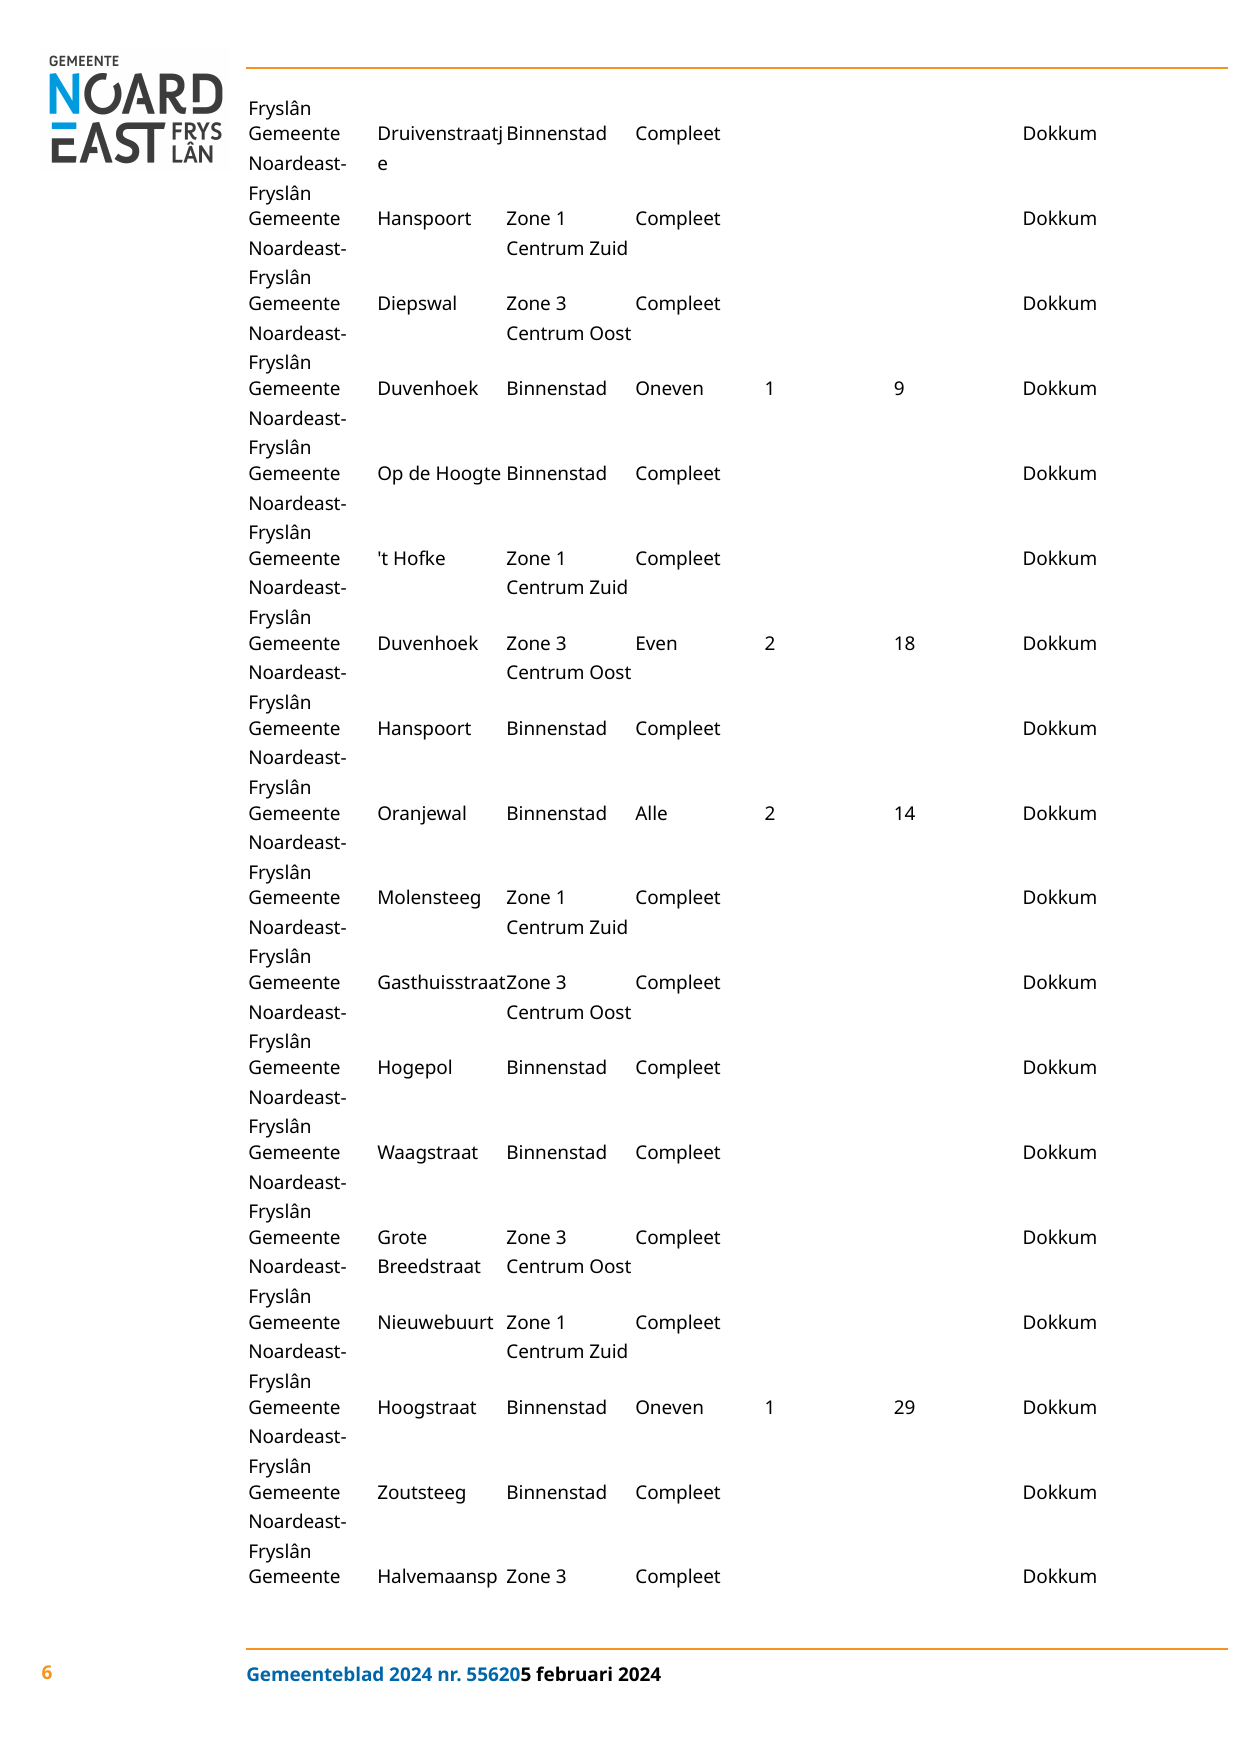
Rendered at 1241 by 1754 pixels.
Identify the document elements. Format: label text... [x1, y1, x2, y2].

table_cell Gemeente Noardeast-Fryslân [248, 970, 377, 1054]
table_cell Dokkum [1023, 121, 1152, 205]
table_cell Compleet [635, 1054, 764, 1139]
table_cell Binnenstad [506, 375, 635, 460]
table_cell Hanspoort [377, 205, 506, 290]
table_cell 29 [894, 1394, 1022, 1479]
table_cell [764, 95, 893, 121]
table_cell [764, 121, 893, 205]
table_cell Gemeente Noardeast-Fryslân [248, 205, 377, 290]
table_cell [894, 1224, 1022, 1309]
table_cell Zone 3 Centrum Oost [506, 290, 635, 375]
table_cell Dokkum [1023, 460, 1152, 545]
table_cell [894, 121, 1022, 205]
table_cell [764, 1479, 893, 1564]
table_cell Even [635, 630, 764, 715]
table_cell Gemeente Noardeast-Fryslân [248, 1479, 377, 1564]
table_cell Dokkum [1023, 630, 1152, 715]
table_cell Hoogstraat [377, 1394, 506, 1479]
table_cell [894, 545, 1022, 630]
table_cell [894, 885, 1022, 969]
table_cell Dokkum [1023, 1479, 1152, 1564]
table_cell Gemeente Noardeast-Fryslân [248, 1054, 377, 1139]
table_cell 2 [764, 800, 893, 884]
table_cell 't Hofke [377, 545, 506, 630]
table_cell Op de Hoogte [377, 460, 506, 545]
table_cell [894, 715, 1022, 800]
table_cell 1 [764, 1394, 893, 1479]
table_cell Binnenstad [506, 1394, 635, 1479]
table_cell [1023, 95, 1152, 121]
table_cell Fryslân [248, 95, 377, 121]
table_cell 14 [894, 800, 1022, 884]
table_cell Gemeente Noardeast-Fryslân [248, 545, 377, 630]
table_cell Hogepol [377, 1054, 506, 1139]
table_cell Dokkum [1023, 290, 1152, 375]
table_cell Oneven [635, 1394, 764, 1479]
table_cell Gemeente Noardeast-Fryslân [248, 1394, 377, 1479]
table_cell Gemeente Noardeast-Fryslân [248, 290, 377, 375]
table_cell Compleet [635, 1309, 764, 1394]
table_cell 2 [764, 630, 893, 715]
table_cell Druivenstraatje [377, 121, 506, 205]
table_cell Dokkum [1023, 1054, 1152, 1139]
table_cell Dokkum [1023, 1564, 1152, 1589]
table_cell Compleet [635, 1139, 764, 1224]
table_cell Binnenstad [506, 1139, 635, 1224]
table_cell Zone 1 Centrum Zuid [506, 545, 635, 630]
table_cell Compleet [635, 970, 764, 1054]
table_cell Molensteeg [377, 885, 506, 969]
table_cell [764, 290, 893, 375]
table_cell [764, 460, 893, 545]
table_cell Gemeente Noardeast-Fryslân [248, 715, 377, 800]
table_cell [764, 970, 893, 1054]
table_cell Dokkum [1023, 375, 1152, 460]
table_cell [764, 1309, 893, 1394]
table_cell 1 [764, 375, 893, 460]
table_cell Compleet [635, 1224, 764, 1309]
table_cell [894, 460, 1022, 545]
table_cell [894, 205, 1022, 290]
table_cell Duvenhoek [377, 375, 506, 460]
table_cell Gemeente Noardeast-Fryslân [248, 630, 377, 715]
table_cell Gemeente Noardeast-Fryslân [248, 375, 377, 460]
table_cell Nieuwebuurt [377, 1309, 506, 1394]
table_cell [764, 545, 893, 630]
table_cell Dokkum [1023, 545, 1152, 630]
table_cell [377, 95, 506, 121]
table_cell Gasthuisstraat [377, 970, 506, 1054]
table_cell [894, 95, 1022, 121]
table_cell [764, 1224, 893, 1309]
table_cell Gemeente Noardeast-Fryslân [248, 885, 377, 969]
table_cell Gemeente Noardeast-Fryslân [248, 1309, 377, 1394]
table_cell Dokkum [1023, 205, 1152, 290]
table_cell [764, 885, 893, 969]
table_cell Compleet [635, 290, 764, 375]
table_cell Compleet [635, 545, 764, 630]
table_cell Dokkum [1023, 970, 1152, 1054]
table_cell [764, 1054, 893, 1139]
table_cell [506, 95, 635, 121]
table_cell Duvenhoek [377, 630, 506, 715]
table_cell Zone 3 Centrum Oost [506, 970, 635, 1054]
table_cell [764, 1564, 893, 1589]
table_cell Dokkum [1023, 715, 1152, 800]
table_cell Gemeente Noardeast-Fryslân [248, 460, 377, 545]
table_cell [894, 1054, 1022, 1139]
table_cell [894, 1564, 1022, 1589]
table_cell [764, 715, 893, 800]
table_cell Waagstraat [377, 1139, 506, 1224]
table_cell [894, 1479, 1022, 1564]
table_cell Compleet [635, 1564, 764, 1589]
table_cell [894, 970, 1022, 1054]
table_cell Binnenstad [506, 460, 635, 545]
table_cell [894, 290, 1022, 375]
table_cell [635, 95, 764, 121]
table_cell Zone 3 Centrum Oost [506, 630, 635, 715]
table_cell [764, 1139, 893, 1224]
table_cell Zone 3 [506, 1564, 635, 1589]
table_cell Grote Breedstraat [377, 1224, 506, 1309]
table_cell Zone 3 Centrum Oost [506, 1224, 635, 1309]
table_cell Binnenstad [506, 715, 635, 800]
table_cell Hanspoort [377, 715, 506, 800]
table_cell Gemeente [248, 1564, 377, 1589]
table_cell Dokkum [1023, 885, 1152, 969]
table_cell Dokkum [1023, 1139, 1152, 1224]
table_cell 9 [894, 375, 1022, 460]
table_cell Dokkum [1023, 800, 1152, 884]
table_cell Oneven [635, 375, 764, 460]
table_cell Compleet [635, 885, 764, 969]
table_cell Oranjewal [377, 800, 506, 884]
table_cell Alle [635, 800, 764, 884]
table_cell Binnenstad [506, 1479, 635, 1564]
table_cell Gemeente Noardeast-Fryslân [248, 800, 377, 884]
table_cell [764, 205, 893, 290]
table_cell Compleet [635, 205, 764, 290]
table_cell Diepswal [377, 290, 506, 375]
table_cell Gemeente Noardeast-Fryslân [248, 121, 377, 205]
table_cell 18 [894, 630, 1022, 715]
table_cell Zone 1 Centrum Zuid [506, 1309, 635, 1394]
table_cell Dokkum [1023, 1309, 1152, 1394]
table_cell Gemeente Noardeast-Fryslân [248, 1139, 377, 1224]
table_cell [894, 1309, 1022, 1394]
table_cell Compleet [635, 121, 764, 205]
table_cell Binnenstad [506, 1054, 635, 1139]
table_cell Dokkum [1023, 1394, 1152, 1479]
table_cell Compleet [635, 715, 764, 800]
table_cell Zoutsteeg [377, 1479, 506, 1564]
table_cell Compleet [635, 460, 764, 545]
table_cell Halvemaansp [377, 1564, 506, 1589]
table_cell Dokkum [1023, 1224, 1152, 1309]
table_cell Compleet [635, 1479, 764, 1564]
table_cell Binnenstad [506, 121, 635, 205]
table_cell Zone 1 Centrum Zuid [506, 205, 635, 290]
table_cell Zone 1 Centrum Zuid [506, 885, 635, 969]
table_cell Gemeente Noardeast-Fryslân [248, 1224, 377, 1309]
table_cell [894, 1139, 1022, 1224]
table_cell Binnenstad [506, 800, 635, 884]
picture [41, 47, 231, 172]
